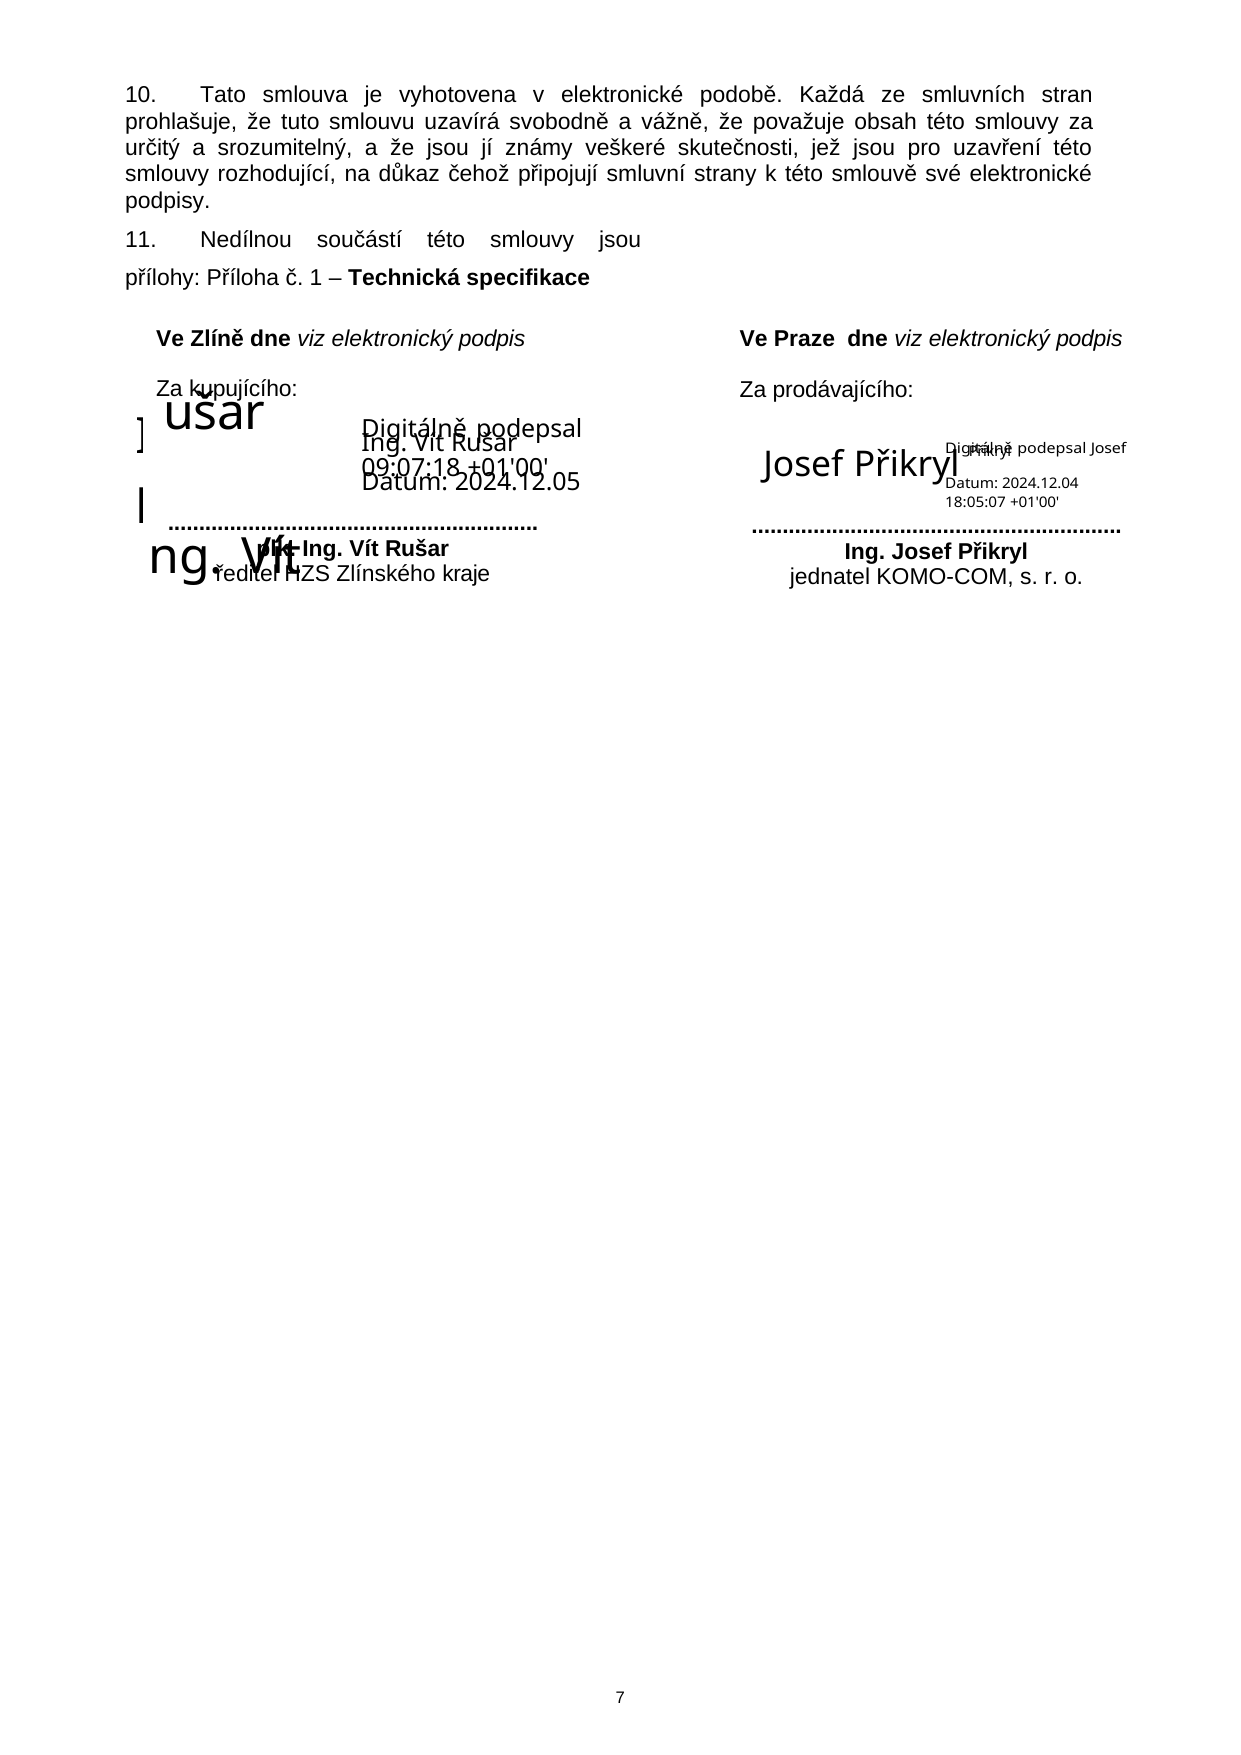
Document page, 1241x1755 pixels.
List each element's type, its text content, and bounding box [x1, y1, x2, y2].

table_header Ve Praze dne viz elektronický podpis [641, 326, 1132, 364]
table_header Ve Zlíně dne viz elektronický podpis [151, 326, 641, 364]
list Tato smlouva je vyhotovena v elektronické podobě. Každá ze smluvních stran prohlašuje, že tuto smlouvu uzavírá svobodně a vážně, že považuje obsah této smlouvy za určitý a srozumitelný, a že jsou jí známy veškeré skutečnosti, jež jsou pro uzavření této smlouvy rozhodující, na důkaz čehož připojují smluvní strany k této smlouvě své elektronické podpisy. [125, 81, 1094, 213]
list Nedílnou součástí této smlouvy jsou přílohy: Příloha č. 1 – Technická specifikace [143, 326, 151, 586]
table_cell Josef Přikryl Přikryl Datum: 2024.12.04 18:05:07 +01'00' ............................................................ Ing. Josef Přikryl jednatel KOMO-COM, s. r. o. [641, 457, 1132, 586]
table_cell Za prodávajícího: Digitálně podepsal Josef [641, 364, 1132, 457]
text I R [135, 400, 143, 538]
list Nedílnou součástí této smlouvy jsou přílohy: Příloha č. 1 – Technická specifikace [125, 226, 641, 290]
table_cell ušar 09:07:18 +01'00' Datum: 2024.12.05 ............................................................ plk. Ing. Vít Rušar ředitel HZS Zlínského kraje [151, 457, 641, 586]
table_cell Za kupujícího: ng. Vít Digitálně podepsal Ing. Vít Rušar [151, 364, 641, 457]
